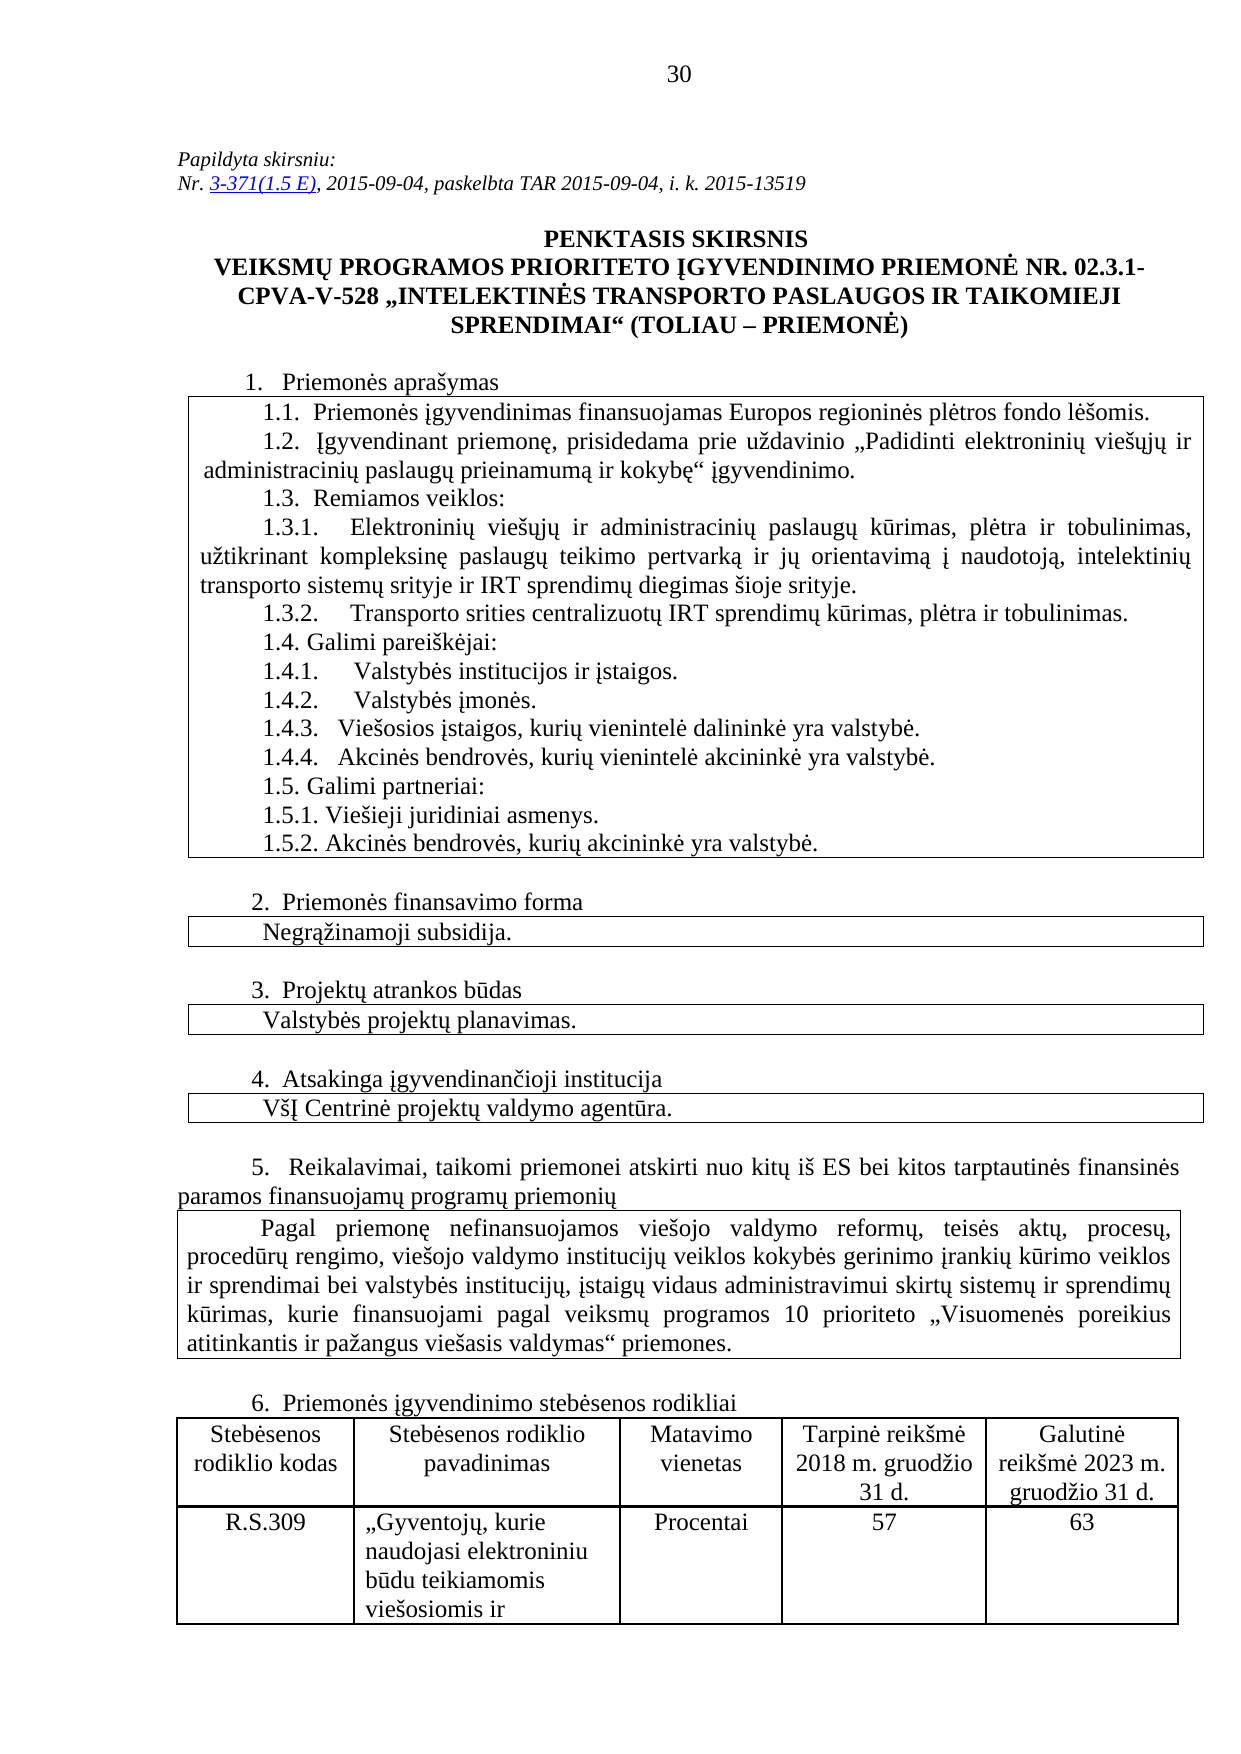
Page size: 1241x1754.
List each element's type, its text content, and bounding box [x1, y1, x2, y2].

table_cell 57 [783, 1508, 985, 1622]
table_cell „Gyventojų, kurie naudojasi elektroniniu būdu teikiamomis viešosiomis ir [355, 1508, 619, 1622]
text 4. Atsakinga įgyvendinančioji institucija [251, 1064, 1181, 1092]
table_header Tarpinė reikšmė 2018 m. gruodžio 31 d. [783, 1419, 985, 1505]
table_cell 63 [987, 1508, 1177, 1622]
table_cell R.S.309 [178, 1508, 353, 1622]
text 6. Priemonės įgyvendinimo stebėsenos rodikliai [251, 1388, 1181, 1417]
text 3. Projektų atrankos būdas [251, 975, 1181, 1004]
table_cell Procentai [621, 1508, 781, 1622]
text 2. Priemonės finansavimo forma [251, 887, 1181, 916]
text 1. Priemonės aprašymas [244, 367, 1181, 396]
table_header Stebėsenos rodiklio pavadinimas [355, 1419, 619, 1505]
text Nr. 3-371(1.5 E), 2015-09-04, paskelbta TAR 2015-09-04, i. k. 2015-13519 [177, 171, 1181, 195]
table_header Stebėsenos rodiklio kodas [178, 1419, 353, 1505]
table_header Matavimo vienetas [621, 1419, 781, 1505]
table_cell 1.3. Remiamos veiklos: 1.3.1. Elektroninių viešųjų ir administracinių paslaugų kūrimas, plėtra ir tobulinimas, užtikrinant kompleksinę paslaugų teikimo pertvarką ir jų orientavimą į naudotoją, intelektinių transporto sistemų srityje ir IRT sprendimų diegimas šioje srityje. 1.3.2. Transporto srities centralizuotų IRT sprendimų kūrimas, plėtra ir tobulinimas. [189, 484, 1203, 627]
table_header 1.1. Priemonės įgyvendinimas finansuojamas Europos regioninės plėtros fondo lėšomis. [189, 397, 1203, 426]
text 5. Reikalavimai, taikomi priemonei atskirti nuo kitų iš ES bei kitos tarptautinės finansinės paramos finansuojamų programų priemonių [177, 1152, 1181, 1209]
table_header Negrąžinamoji subsidija. [189, 917, 1203, 946]
table_cell 1.4. Galimi pareiškėjai: 1.4.1. Valstybės institucijos ir įstaigos. 1.4.2. Valstybės įmonės. 1.4.3. Viešosios įstaigos, kurių vienintelė dalininkė yra valstybė. 1.4.4. Akcinės bendrovės, kurių vienintelė akcininkė yra valstybė. [189, 627, 1203, 771]
table_header Galutinė reikšmė 2023 m. gruodžio 31 d. [987, 1419, 1177, 1505]
text VEIKSMŲ PROGRAMOS PRIORITETO ĮGYVENDINIMO PRIEMONĖ NR. 02.3.1-CPVA-V-528 „INTELEKTINĖS TRANSPORTO PASLAUGOS IR TAIKOMIEJI SPRENDIMAI“ (TOLIAU – priemonė) [177, 252, 1181, 339]
text PENKTASIS SKIRSNIS [177, 224, 1181, 252]
table_cell 1.2. Įgyvendinant priemonę, prisidedama prie uždavinio „Padidinti elektroninių viešųjų ir administracinių paslaugų prieinamumą ir kokybę“ įgyvendinimo. [189, 426, 1203, 483]
table_header VšĮ Centrinė projektų valdymo agentūra. [189, 1094, 1203, 1122]
table_cell 1.5. Galimi partneriai: 1.5.1. Viešieji juridiniai asmenys. 1.5.2. Akcinės bendrovės, kurių akcininkė yra valstybė. [189, 771, 1203, 857]
text Pagal priemonę nefinansuojamos viešojo valdymo reformų, teisės aktų, procesų, procedūrų rengimo, viešojo valdymo institucijų veiklos kokybės gerinimo įrankių kūrimo veiklos ir sprendimai bei valstybės institucijų, įstaigų vidaus administravimui skirtų sistemų ir sprendimų kūrimas, kurie finansuojami pagal veiksmų programos 10 prioriteto „Visuomenės poreikius atitinkantis ir pažangus viešasis valdymas“ priemones. [178, 1211, 1180, 1358]
table_header Valstybės projektų planavimas. [189, 1005, 1203, 1034]
text Papildyta skirsniu: [177, 147, 1181, 171]
